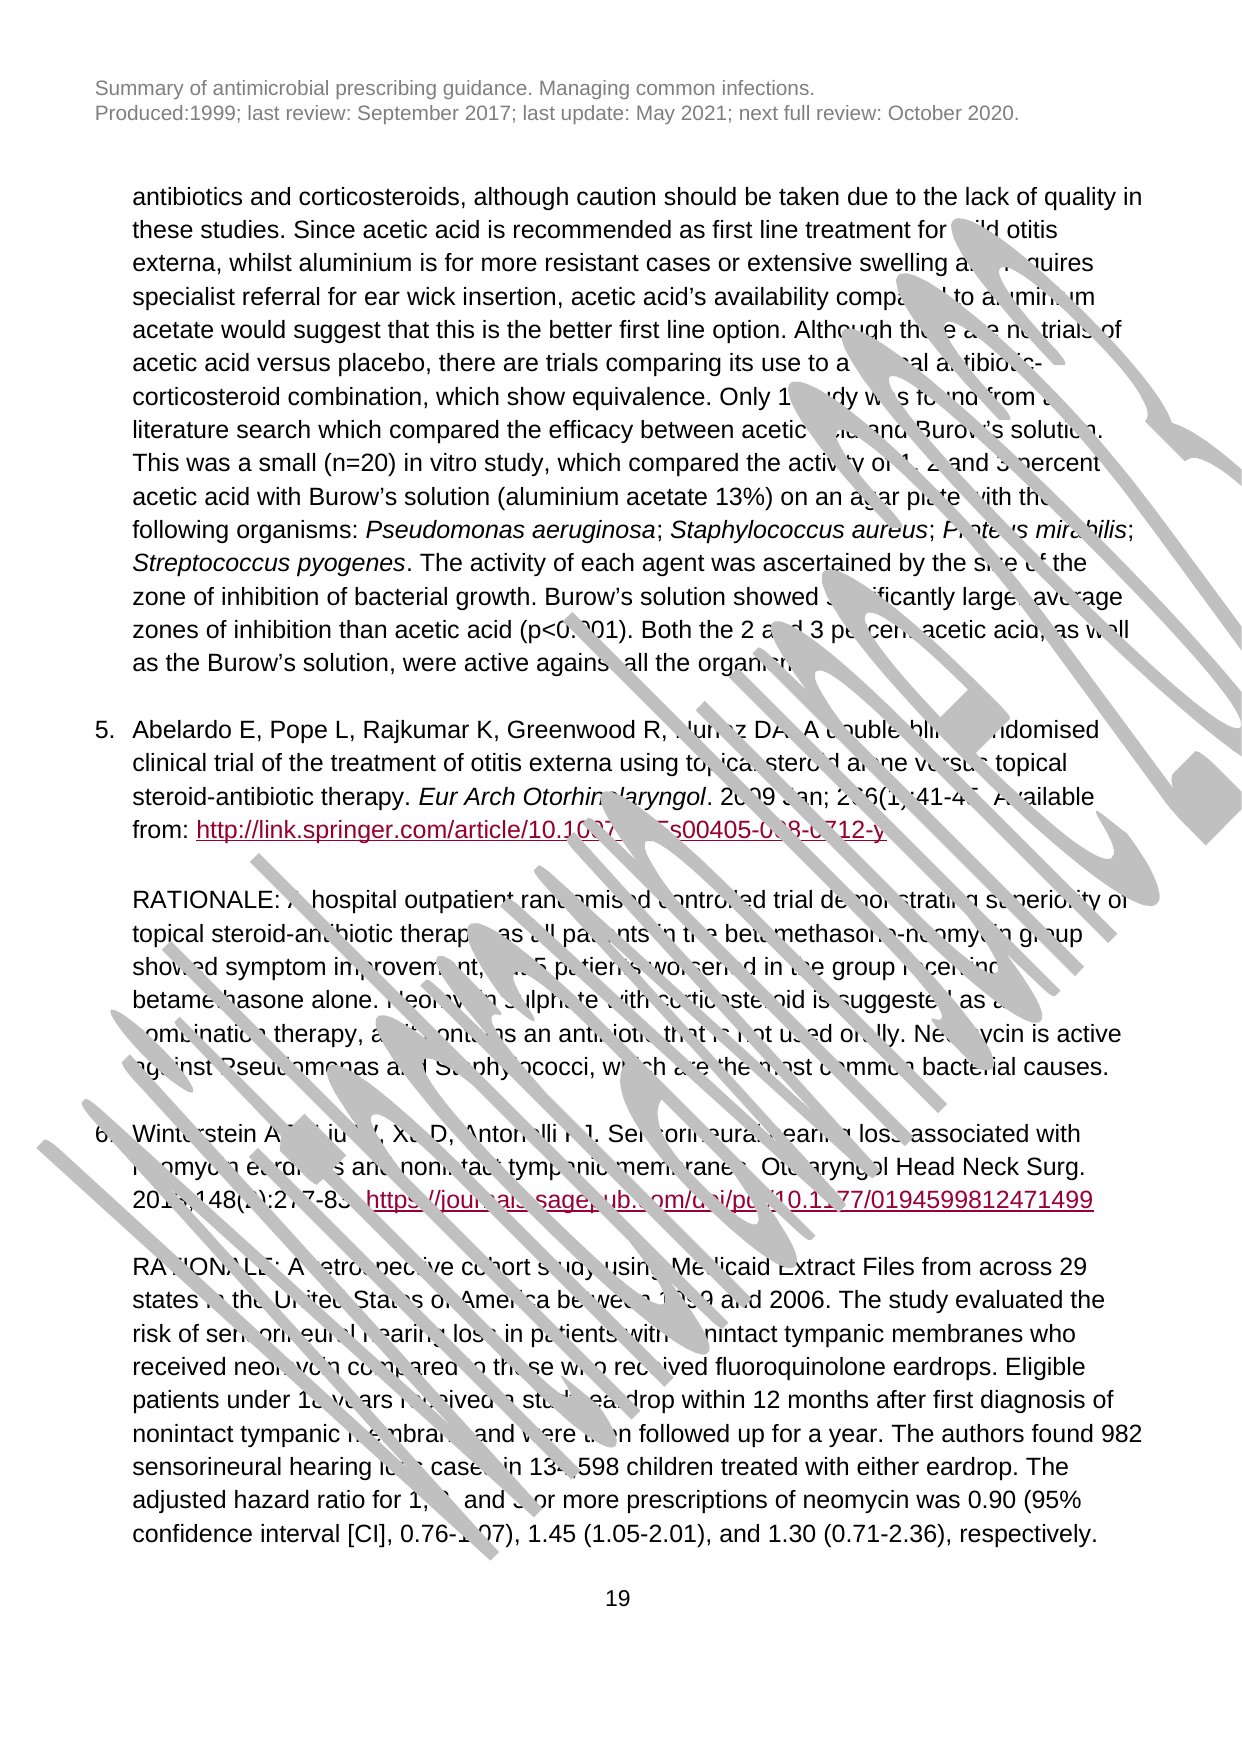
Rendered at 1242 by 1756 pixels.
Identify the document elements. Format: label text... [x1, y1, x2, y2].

text RATIONALE: A hospital outpatient randomised controlled trial demonstrating superiority of topical steroid-antibiotic therapy, as all patients in the betamethasone-neomycin group showed symptom improvement, but 5 patients worsened in the group receiving betamethasone alone. Neomycin sulphate with corticosteroid is suggested as a combination therapy, as it contains an antibiotic that is not used orally. Neomycin is active against Pseudomonas and Staphylococci, which are the most common bacterial causes. [288, 881, 703, 1081]
text RATIONALE: A retrospective cohort study using Medicaid Extract Files from across 29 states in the United States of America between 1999 and 2006. The study evaluated the risk of sensorineural hearing loss in patients with nonintact tympanic membranes who received neomycin compared to those who received fluoroquinolone eardrops. Eligible patients under 18 years received a study eardrop within 12 months after first diagnosis of nonintact tympanic membrane and were then followed up for a year. The authors found 982 sensorineural hearing loss cases in 134,598 children treated with either eardrop. The adjusted hazard ratio for 1, 2, and 3 or more prescriptions of neomycin was 0.90 (95% confidence interval [CI], 0.76-1.07), 1.45 (1.05-2.01), and 1.30 (0.71-2.36), respectively. The authors concluded that short-term use of neomycin eardrops in those with nonintact tympanic membranes is not associated with an increased risk of sensorineural hearing loss, but there is an association between 2 or more prescriptions and an increased risk of sensorineural hearing loss. [169, 1248, 342, 1404]
list Abelardo E, Pope L, Rajkumar K, Greenwood R, Nunez DA. A double-blind randomised clinical trial of the treatment of otitis externa using topical steroid alone versus topical steroid-antibiotic therapy. Eur Arch Otorhinolaryngol. 2009 Jan; 266(1):41-45. Available from: http://link.springer.com/article/10.1007%2Fs00405-008-0712-y. [896, 711, 1053, 844]
list Abelardo E, Pope L, Rajkumar K, Greenwood R, Nunez DA. A double-blind randomised clinical trial of the treatment of otitis externa using topical steroid alone versus topical steroid-antibiotic therapy. Eur Arch Otorhinolaryngol. 2009 Jan; 266(1):41-45. Available from: http://link.springer.com/article/10.1007%2Fs00405-008-0712-y. [94, 711, 780, 844]
list Winterstein AG, Liu W, Xu D, Antonelli PJ. Sensorineural hearing loss associated with neomycin eardrops and nonintact tympanic membranes. Otolaryngol Head Neck Surg. 2013;148(2):277-83. https://journals.sagepub.com/doi/pdf/10.1177/0194599812471499 [767, 1114, 1147, 1214]
list Abelardo E, Pope L, Rajkumar K, Greenwood R, Nunez DA. A double-blind randomised clinical trial of the treatment of otitis externa using topical steroid alone versus topical steroid-antibiotic therapy. Eur Arch Otorhinolaryngol. 2009 Jan; 266(1):41-45. Available from: http://link.springer.com/article/10.1007%2Fs00405-008-0712-y. [673, 711, 824, 840]
text RATIONALE: A retrospective cohort study using Medicaid Extract Files from across 29 states in the United States of America between 1999 and 2006. The study evaluated the risk of sensorineural hearing loss in patients with nonintact tympanic membranes who received neomycin compared to those who received fluoroquinolone eardrops. Eligible patients under 18 years received a study eardrop within 12 months after first diagnosis of nonintact tympanic membrane and were then followed up for a year. The authors found 982 sensorineural hearing loss cases in 134,598 children treated with either eardrop. The adjusted hazard ratio for 1, 2, and 3 or more prescriptions of neomycin was 0.90 (95% confidence interval [CI], 0.76-1.07), 1.45 (1.05-2.01), and 1.30 (0.71-2.36), respectively. The authors concluded that short-term use of neomycin eardrops in those with nonintact tympanic membranes is not associated with an increased risk of sensorineural hearing loss, but there is an association between 2 or more prescriptions and an increased risk of sensorineural hearing loss. [280, 1248, 1147, 1548]
text RATIONALE: A hospital outpatient randomised controlled trial demonstrating superiority of topical steroid-antibiotic therapy, as all patients in the betamethasone-neomycin group showed symptom improvement, but 5 patients worsened in the group receiving betamethasone alone. Neomycin sulphate with corticosteroid is suggested as a combination therapy, as it contains an antibiotic that is not used orally. Neomycin is active against Pseudomonas and Staphylococci, which are the most common bacterial causes. [558, 968, 692, 1081]
list Winterstein AG, Liu W, Xu D, Antonelli PJ. Sensorineural hearing loss associated with neomycin eardrops and nonintact tympanic membranes. Otolaryngol Head Neck Surg. 2013;148(2):277-83. https://journals.sagepub.com/doi/pdf/10.1177/0194599812471499 [108, 1114, 255, 1214]
list Abelardo E, Pope L, Rajkumar K, Greenwood R, Nunez DA. A double-blind randomised clinical trial of the treatment of otitis externa using topical steroid alone versus topical steroid-antibiotic therapy. Eur Arch Otorhinolaryngol. 2009 Jan; 266(1):41-45. Available from: http://link.springer.com/article/10.1007%2Fs00405-008-0712-y. [716, 711, 878, 840]
list Winterstein AG, Liu W, Xu D, Antonelli PJ. Sensorineural hearing loss associated with neomycin eardrops and nonintact tympanic membranes. Otolaryngol Head Neck Surg. 2013;148(2):277-83. https://journals.sagepub.com/doi/pdf/10.1177/0194599812471499 [371, 1115, 486, 1210]
list Abelardo E, Pope L, Rajkumar K, Greenwood R, Nunez DA. A double-blind randomised clinical trial of the treatment of otitis externa using topical steroid alone versus topical steroid-antibiotic therapy. Eur Arch Otorhinolaryngol. 2009 Jan; 266(1):41-45. Available from: http://link.springer.com/article/10.1007%2Fs00405-008-0712-y. [977, 711, 1147, 844]
text RATIONALE: A prospective study demonstrating little evidence to support the use of 1 agent over another in the treatment of acute otitis externa. Both acetic acid and Burow’s solution have shown a similar efficacy compared to other topical treatments, such as antibiotics and corticosteroids, although caution should be taken due to the lack of quality in these studies. Since acetic acid is recommended as first line treatment for mild otitis externa, whilst aluminium is for more resistant cases or extensive swelling and requires specialist referral for ear wick insertion, acetic acid’s availability compared to aluminium acetate would suggest that this is the better first line option. Although there are no trials of acetic acid versus placebo, there are trials comparing its use to a topical antibiotic-corticosteroid combination, which show equivalence. Only 1 study was found from a literature search which compared the efficacy between acetic acid and Burow’s solution. This was a small (n=20) in vitro study, which compared the activity of 1, 2 and 3 percent acetic acid with Burow’s solution (aluminium acetate 13%) on an agar plate with the following organisms: Pseudomonas aeruginosa; Staphylococcus aureus; Proteus mirabilis; Streptococcus pyogenes. The activity of each agent was ascertained by the size of the zone of inhibition of bacterial growth. Burow’s solution showed significantly larger average zones of inhibition than acetic acid (p<0.001). Both the 2 and 3 percent acetic acid, as well as the Burow’s solution, were active against all the organisms. [132, 177, 1147, 677]
text RATIONALE: A hospital outpatient randomised controlled trial demonstrating superiority of topical steroid-antibiotic therapy, as all patients in the betamethasone-neomycin group showed symptom improvement, but 5 patients worsened in the group receiving betamethasone alone. Neomycin sulphate with corticosteroid is suggested as a combination therapy, as it contains an antibiotic that is not used orally. Neomycin is active against Pseudomonas and Staphylococci, which are the most common bacterial causes. [561, 881, 766, 1063]
list Winterstein AG, Liu W, Xu D, Antonelli PJ. Sensorineural hearing loss associated with neomycin eardrops and nonintact tympanic membranes. Otolaryngol Head Neck Surg. 2013;148(2):277-83. https://journals.sagepub.com/doi/pdf/10.1177/0194599812471499 [521, 1114, 643, 1210]
list Abelardo E, Pope L, Rajkumar K, Greenwood R, Nunez DA. A double-blind randomised clinical trial of the treatment of otitis externa using topical steroid alone versus topical steroid-antibiotic therapy. Eur Arch Otorhinolaryngol. 2009 Jan; 266(1):41-45. Available from: http://link.springer.com/article/10.1007%2Fs00405-008-0712-y. [834, 711, 1008, 844]
list Abelardo E, Pope L, Rajkumar K, Greenwood R, Nunez DA. A double-blind randomised clinical trial of the treatment of otitis externa using topical steroid alone versus topical steroid-antibiotic therapy. Eur Arch Otorhinolaryngol. 2009 Jan; 266(1):41-45. Available from: http://link.springer.com/article/10.1007%2Fs00405-008-0712-y. [782, 711, 941, 844]
list Winterstein AG, Liu W, Xu D, Antonelli PJ. Sensorineural hearing loss associated with neomycin eardrops and nonintact tympanic membranes. Otolaryngol Head Neck Surg. 2013;148(2):277-83. https://journals.sagepub.com/doi/pdf/10.1177/0194599812471499 [658, 1114, 755, 1210]
list Winterstein AG, Liu W, Xu D, Antonelli PJ. Sensorineural hearing loss associated with neomycin eardrops and nonintact tympanic membranes. Otolaryngol Head Neck Surg. 2013;148(2):277-83. https://journals.sagepub.com/doi/pdf/10.1177/0194599812471499 [695, 1114, 834, 1210]
text RATIONALE: A hospital outpatient randomised controlled trial demonstrating superiority of topical steroid-antibiotic therapy, as all patients in the betamethasone-neomycin group showed symptom improvement, but 5 patients worsened in the group receiving betamethasone alone. Neomycin sulphate with corticosteroid is suggested as a combination therapy, as it contains an antibiotic that is not used orally. Neomycin is active against Pseudomonas and Staphylococci, which are the most common bacterial causes. [132, 881, 412, 1081]
text RATIONALE: A prospective study demonstrating little evidence to support the use of 1 agent over another in the treatment of acute otitis externa. Both acetic acid and Burow’s solution have shown a similar efficacy compared to other topical treatments, such as antibiotics and corticosteroids, although caution should be taken due to the lack of quality in these studies. Since acetic acid is recommended as first line treatment for mild otitis externa, whilst aluminium is for more resistant cases or extensive swelling and requires specialist referral for ear wick insertion, acetic acid’s availability compared to aluminium acetate would suggest that this is the better first line option. Although there are no trials of acetic acid versus placebo, there are trials comparing its use to a topical antibiotic-corticosteroid combination, which show equivalence. Only 1 study was found from a literature search which compared the efficacy between acetic acid and Burow’s solution. This was a small (n=20) in vitro study, which compared the activity of 1, 2 and 3 percent acetic acid with Burow’s solution (aluminium acetate 13%) on an agar plate with the following organisms: Pseudomonas aeruginosa; Staphylococcus aureus; Proteus mirabilis; Streptococcus pyogenes. The activity of each agent was ascertained by the size of the zone of inhibition of bacterial growth. Burow’s solution showed significantly larger average zones of inhibition than acetic acid (p<0.001). Both the 2 and 3 percent acetic acid, as well as the Burow’s solution, were active against all the organisms. [889, 377, 1147, 660]
list Winterstein AG, Liu W, Xu D, Antonelli PJ. Sensorineural hearing loss associated with neomycin eardrops and nonintact tympanic membranes. Otolaryngol Head Neck Surg. 2013;148(2):277-83. https://journals.sagepub.com/doi/pdf/10.1177/0194599812471499 [185, 1114, 304, 1214]
list Winterstein AG, Liu W, Xu D, Antonelli PJ. Sensorineural hearing loss associated with neomycin eardrops and nonintact tympanic membranes. Otolaryngol Head Neck Surg. 2013;148(2):277-83. https://journals.sagepub.com/doi/pdf/10.1177/0194599812471499 [569, 1114, 709, 1210]
list Winterstein AG, Liu W, Xu D, Antonelli PJ. Sensorineural hearing loss associated with neomycin eardrops and nonintact tympanic membranes. Otolaryngol Head Neck Surg. 2013;148(2):277-83. https://journals.sagepub.com/doi/pdf/10.1177/0194599812471499 [456, 1114, 591, 1210]
list Winterstein AG, Liu W, Xu D, Antonelli PJ. Sensorineural hearing loss associated with neomycin eardrops and nonintact tympanic membranes. Otolaryngol Head Neck Surg. 2013;148(2):277-83. https://journals.sagepub.com/doi/pdf/10.1177/0194599812471499 [306, 1114, 420, 1210]
list Winterstein AG, Liu W, Xu D, Antonelli PJ. Sensorineural hearing loss associated with neomycin eardrops and nonintact tympanic membranes. Otolaryngol Head Neck Surg. 2013;148(2):277-83. https://journals.sagepub.com/doi/pdf/10.1177/0194599812471499 [94, 1123, 176, 1214]
text RATIONALE: A retrospective cohort study using Medicaid Extract Files from across 29 states in the United States of America between 1999 and 2006. The study evaluated the risk of sensorineural hearing loss in patients with nonintact tympanic membranes who received neomycin compared to those who received fluoroquinolone eardrops. Eligible patients under 18 years received a study eardrop within 12 months after first diagnosis of nonintact tympanic membrane and were then followed up for a year. The authors found 982 sensorineural hearing loss cases in 134,598 children treated with either eardrop. The adjusted hazard ratio for 1, 2, and 3 or more prescriptions of neomycin was 0.90 (95% confidence interval [CI], 0.76-1.07), 1.45 (1.05-2.01), and 1.30 (0.71-2.36), respectively. The authors concluded that short-term use of neomycin eardrops in those with nonintact tympanic membranes is not associated with an increased risk of sensorineural hearing loss, but there is an association between 2 or more prescriptions and an increased risk of sensorineural hearing loss. [132, 1248, 475, 1548]
text RATIONALE: A hospital outpatient randomised controlled trial demonstrating superiority of topical steroid-antibiotic therapy, as all patients in the betamethasone-neomycin group showed symptom improvement, but 5 patients worsened in the group receiving betamethasone alone. Neomycin sulphate with corticosteroid is suggested as a combination therapy, as it contains an antibiotic that is not used orally. Neomycin is active against Pseudomonas and Staphylococci, which are the most common bacterial causes. [725, 881, 1147, 1081]
text RATIONALE: A hospital outpatient randomised controlled trial demonstrating superiority of topical steroid-antibiotic therapy, as all patients in the betamethasone-neomycin group showed symptom improvement, but 5 patients worsened in the group receiving betamethasone alone. Neomycin sulphate with corticosteroid is suggested as a combination therapy, as it contains an antibiotic that is not used orally. Neomycin is active against Pseudomonas and Staphylococci, which are the most common bacterial causes. [644, 892, 838, 1081]
text RATIONALE: A hospital outpatient randomised controlled trial demonstrating superiority of topical steroid-antibiotic therapy, as all patients in the betamethasone-neomycin group showed symptom improvement, but 5 patients worsened in the group receiving betamethasone alone. Neomycin sulphate with corticosteroid is suggested as a combination therapy, as it contains an antibiotic that is not used orally. Neomycin is active against Pseudomonas and Staphylococci, which are the most common bacterial causes. [664, 881, 904, 1081]
list Winterstein AG, Liu W, Xu D, Antonelli PJ. Sensorineural hearing loss associated with neomycin eardrops and nonintact tympanic membranes. Otolaryngol Head Neck Surg. 2013;148(2):277-83. https://journals.sagepub.com/doi/pdf/10.1177/0194599812471499 [408, 1114, 525, 1210]
